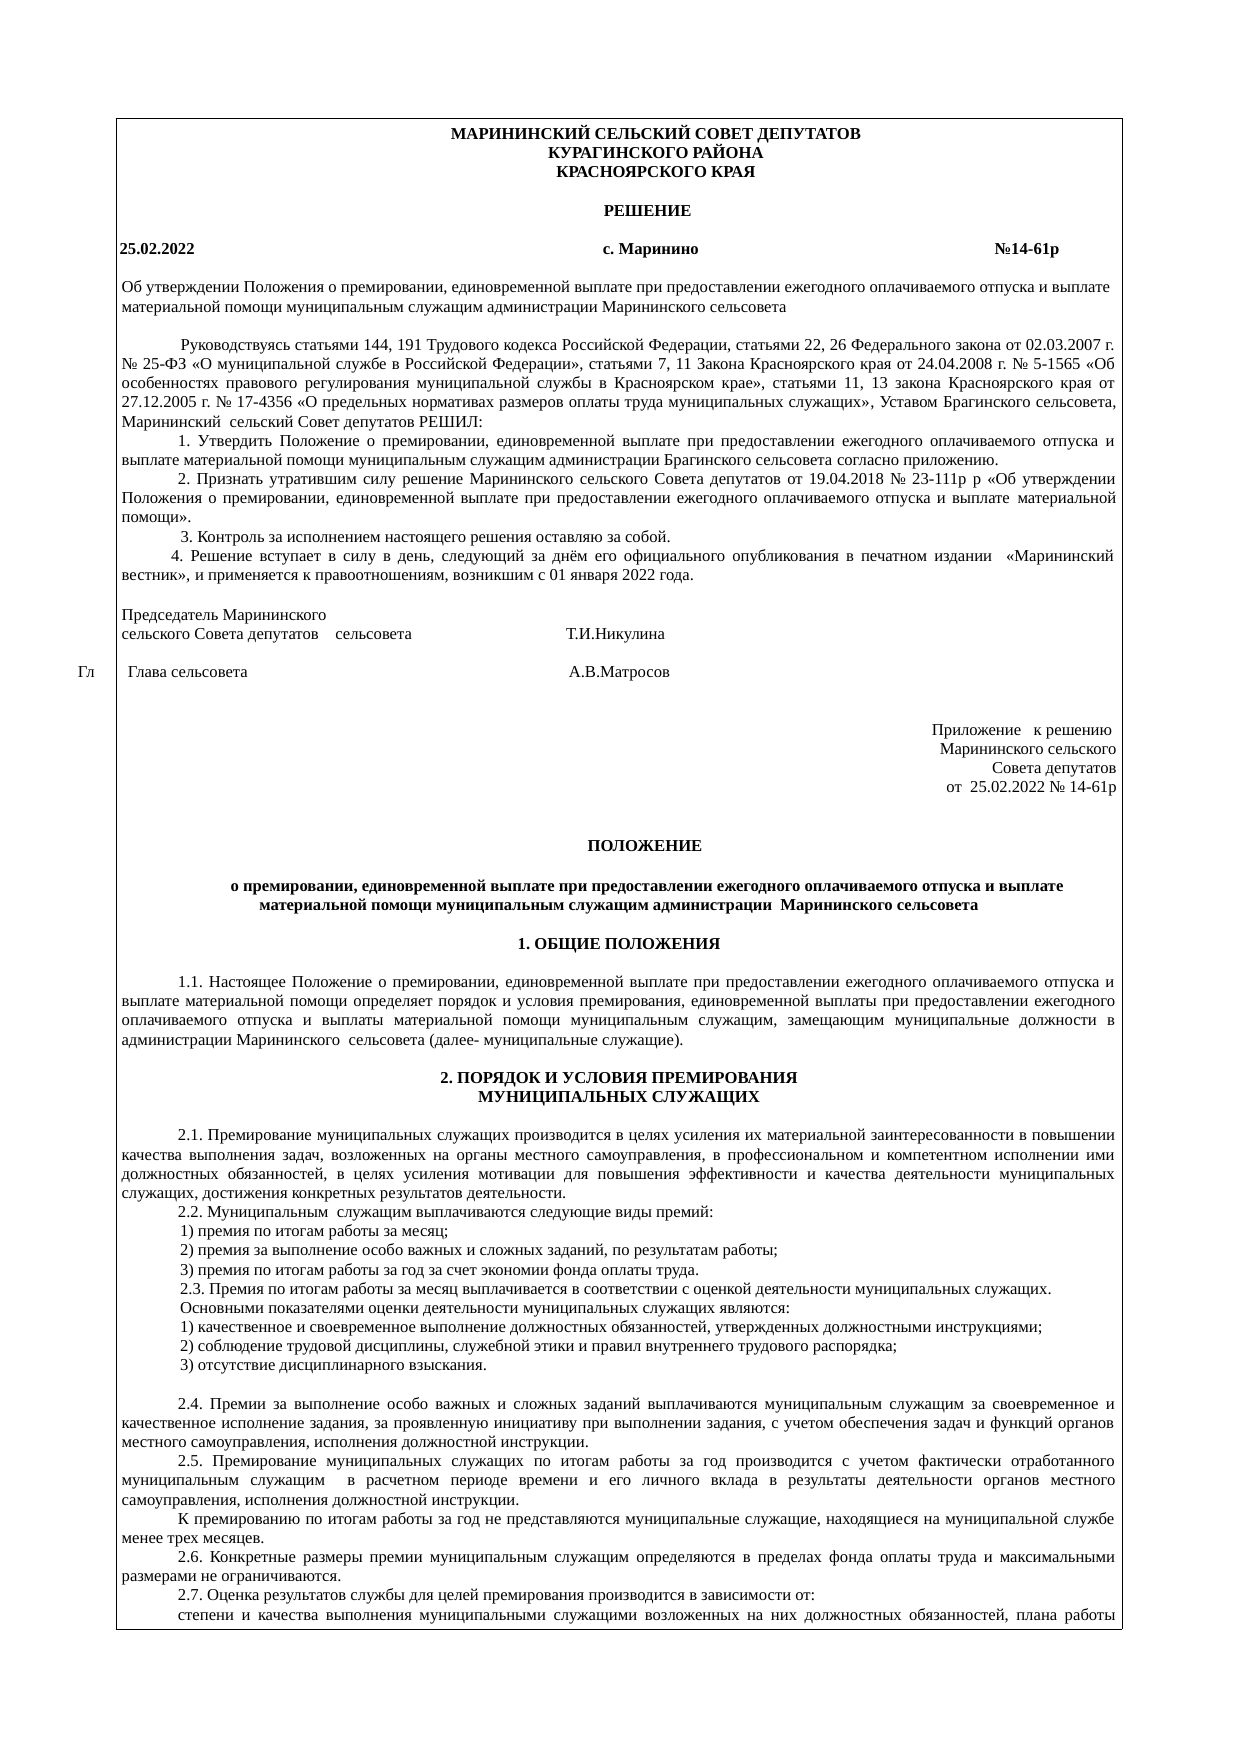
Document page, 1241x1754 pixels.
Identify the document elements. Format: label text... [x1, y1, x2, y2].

table_header МАРИНИНСКИЙ СЕЛЬСКИЙ СОВЕТ ДЕПУТАТОВ КУРАГИНСКОГО РАЙОНА КРАСНОЯРСКОГО КРАЯ РЕШЕНИЕ 25.02.2022 с. Маринино № 14-60р О введении земельного налога В соответствии с главой 31 Налогового Кодекса Российской Федерации, на основании статьей 7 Устава Марининского сельсовета, Марининский сельский Совет депутатов РЕШИЛ: 1. Ввести на территории Марининского сельсовета земельный налог. 2. Установить следующие ставки земельного налога: 2.1.В размере 0,1 процента в отношении земельных участков: - отнесенных к землям сельскохозяйственного назначения или к землям в составе зон сельскохозяйственного использования в населенных пунктах и используемых для сельскохозяйственного производства; 2.2. В размере 0,3 процентов в отношении земельных участков: - занятых жилищным фондом и объектами инженерной инфраструктуры жилищно-коммунального комплекса (за исключением доли в праве на земельный участок, приходящейся на объект, не относящийся к жилищному фонду и к объектам инженерной инфраструктуры жилищно-коммунального комплекса) или приобретенных (предоставленных) для жилищного строительства за исключением земельных участков, приобретенных (предоставленных) для индивидуального жилищного строительства, используемых в предпринимательской деятельности; - приобретенных (предоставленных) для личного подсобного хозяйства, садоводства, огородничества или животноводства, а также дачного хозяйства;не используемых в предпринимательской деятельности, приобретенных (предоставленных) для ведения личного подсобного хозяйства, садоводства или огородничества, а также земельных участков общего назначения, предусмотренных Федеральным законом от 29 июля 2017 года № 217-ФЗ «О ведении гражданами садоводства и огородничества для собственных нужд и о внесении изменений в отдельные законодательные акты Российской Федерации»; ограниченных в обороте в соответствии с законодательством Российской Федерации, предоставленных для обеспечения обороны, безопасности и таможенных нужд; 3. Установить следующий порядок и сроки уплаты налога: 3.1. Налог подлежит уплате налогоплательщиками- организациями в срок не позднее 1 марта года, следующего за истекшим налоговым периодом. Авансовые платежи по налогу подлежат уплате налогоплательщиками- организациями в срок не позднее последнего числа месяца, следующего за истекшим отчетным периодом.» 4. Предоставить с 01.01.2020 года льготы по земельному налогу в размере 100%: - органам государственной власти края, органам местного самоуправления района, коммерческим организациям, финансируемым за счет краевого и (или) местного бюджета; - на земельные участки, предоставленные для обеспечения обороны, безопасности и таможенных нужд. - ветеранам ВОВ и их вдовам, инвалидам ВОВ; - собственникам земельных участков, подлежащих налогообложению, достигшим возраста 70 лет и старше. - хозяйственным субъектам, осуществляющим инвестиционную деятельность на территории сельсовета. 5. Решение Марининского сельского Совета депутатов от 17.12.2013 № 38-172р «О земельном налоге», решение Марининского сельского Совета депутатов от 21.04.2014 № 40-175р «О внесении изменений в решение «О земельном налоге», решение Марининского сельского Совета депутатов от 03.07.2014 № 41-179р «О внесении изменений в решение «О земельном налоге», решение Марининского сельского Совета депутатов от 2512.2015 № 04-13р «О внесении изменений в решение «О земельном налоге», решение Марининского сельского Совета депутатов от 25.04.2016 № 06-29р «О внесении изменений в решение «О земельном налоге», решение Марининского сельского Совета депутатов от 27.12.2016 № 10-49р «О внесении изменений в решение «О земельном налоге»,решение Марининского сельского Совета депутатов от 30.08.2018 № 25-132р «О внесении изменений в решение «О земельном налоге», решение Марининского сельского Совета депутатов от 27.11.2019 № 35-174р «О внесении изменений в решение «О земельном налоге», решение Марининского сельского Совета депутатов от 30.19.2020 № 02-12р «О внесении изменений в решение «О земельном налоге», решение Марининского сельского Совета депутатов от 30.11.2021 № 11-50р «О внесении изменений в решение «О земельном налоге» считать утратившими силу. 6. Настоящее решение вступает в силу не ранее чем по истечении одного месяца со дня его официального опубликования в газете «Марининский вестник» и не ранее 1-го числа очередного налогового периода по земельному налогу. Председатель сельского Глава сельсовета Совета депутатов А.В.Матросов Т.И.Никулина МАРИНИНСКИЙ СЕЛЬСКИЙ СОВЕТ ДЕПУТАТОВ КУРАГИНСКОГО РАЙОНА КРАСНОЯРСКОГО КРАЯ РЕШЕНИЕ 25.02.2022 с. Маринино №14-61р Об утверждении Положения о премировании, единовременной выплате при предоставлении ежегодного оплачиваемого отпуска и выплате материальной помощи муниципальным служащим администрации Марининского сельсовета Руководствуясь статьями 144, 191 Трудового кодекса Российской Федерации, статьями 22, 26 Федерального закона от 02.03.2007 г. № 25-ФЗ «О муниципальной службе в Российской Федерации», статьями 7, 11 Закона Красноярского края от 24.04.2008 г. № 5-1565 «Об особенностях правового регулирования муниципальной службы в Красноярском крае», статьями 11, 13 закона Красноярского края от 27.12.2005 г. № 17-4356 «О предельных нормативах размеров оплаты труда муниципальных служащих», Уставом Брагинского сельсовета, Марининский сельский Совет депутатов РЕШИЛ: 1. Утвердить Положение о премировании, единовременной выплате при предоставлении ежегодного оплачиваемого отпуска и выплате материальной помощи муниципальным служащим администрации Брагинского сельсовета согласно приложению. 2. Признать утратившим силу решение Марининского сельского Совета депутатов от 19.04.2018 № 23-111р р «Об утверждении Положения о премировании, единовременной выплате при предоставлении ежегодного оплачиваемого отпуска и выплате материальной помощи». 3. Контроль за исполнением настоящего решения оставляю за собой. 4. Решение вступает в силу в день, следующий за днём его официального опубликования в печатном издании «Марининский вестник», и применяется к правоотношениям, возникшим с 01 января 2022 года. Председатель Марининского сельского Совета депутатов сельсовета Т.И.Никулина Гл Глава сельсовета А.В.Матросов Приложение к решению Марининского сельского Совета депутатов от 25.02.2022 № 14-61р ПОЛОЖЕНИЕ о премировании, единовременной выплате при предоставлении ежегодного оплачиваемого отпуска и выплате материальной помощи муниципальным служащим администрации Марининского сельсовета 1. ОБЩИЕ ПОЛОЖЕНИЯ 1.1. Настоящее Положение о премировании, единовременной выплате при предоставлении ежегодного оплачиваемого отпуска и выплате материальной помощи определяет порядок и условия премирования, единовременной выплаты при предоставлении ежегодного оплачиваемого отпуска и выплаты материальной помощи муниципальным служащим, замещающим муниципальные должности в администрации Марининского сельсовета (далее- муниципальные служащие). 2. ПОРЯДОК И УСЛОВИЯ ПРЕМИРОВАНИЯ МУНИЦИПАЛЬНЫХ СЛУЖАЩИХ 2.1. Премирование муниципальных служащих производится в целях усиления их материальной заинтересованности в повышении качества выполнения задач, возложенных на органы местного самоуправления, в профессиональном и компетентном исполнении ими должностных обязанностей, в целях усиления мотивации для повышения эффективности и качества деятельности муниципальных служащих, достижения конкретных результатов деятельности. 2.2. Муниципальным служащим выплачиваются следующие виды премий: 1) премия по итогам работы за месяц; 2) премия за выполнение особо важных и сложных заданий, по результатам работы; 3) премия по итогам работы за год за счет экономии фонда оплаты труда. 2.3. Премия по итогам работы за месяц выплачивается в соответствии с оценкой деятельности муниципальных служащих. Основными показателями оценки деятельности муниципальных служащих являются: 1) качественное и своевременное выполнение должностных обязанностей, утвержденных должностными инструкциями; 2) соблюдение трудовой дисциплины, служебной этики и правил внутреннего трудового распорядка; 3) отсутствие дисциплинарного взыскания. 2.4. Премии за выполнение особо важных и сложных заданий выплачиваются муниципальным служащим за своевременное и качественное исполнение задания, за проявленную инициативу при выполнении задания, с учетом обеспечения задач и функций органов местного самоуправления, исполнения должностной инструкции. 2.5. Премирование муниципальных служащих по итогам работы за год производится с учетом фактически отработанного муниципальным служащим в расчетном периоде времени и его личного вклада в результаты деятельности органов местного самоуправления, исполнения должностной инструкции. К премированию по итогам работы за год не представляются муниципальные служащие, находящиеся на муниципальной службе менее трех месяцев. 2.6. Конкретные размеры премии муниципальным служащим определяются в пределах фонда оплаты труда и максимальными размерами не ограничиваются. 2.7. Оценка результатов службы для целей премирования производится в зависимости от: степени и качества выполнения муниципальными служащими возложенных на них должностных обязанностей, плана работы администрации, плана работы Совета депутатов, индивидуальных планов работы муниципального служащего; степени и качества выполнения муниципальными служащими поручений главы сельсовета; степени и качества исполнения муниципальными служащими правил внутреннего трудового распорядка; степени и качества исполнения муниципальными служащими сроков рассмотрения обращений, заявлений граждан, сроков исполнения документов; оценки со стороны контролирующих органов. При определении размера премии могут быть учтены такие обстоятельства, как подготовка на высоком организационном уровне сельских мероприятий, напряженная деятельность по разработке особо важных проектов, программ, выполнение с надлежащим качеством обязанности отсутствующего муниципального служащего , оказание помощи в работе с муниципальными служащими, проходящими испытание, другие положительные и значительные результаты работы. 2.8. Премирование муниципальных служащих производится распоряжением главы Марининского сельсовета. 2.9. В случаях превышения установленных законом предельных размеров дефицита сельского бюджета, премирование муниципальных служащих не осуществляется. Муниципальные служащие, имеющие дисциплинарные взыскания, не подлежат премированию в течение срока действия дисциплинарного взыскания. Не представляются к премированию муниципальные служащие, отстраненные от замещаемой должности муниципальной службы. 3. ПОРЯДОК И УСЛОВИЯ ЕДИНОВРЕМЕННОЙ ВЫПЛАТЫ ПРИ ПРЕДОСТАВЛЕНИИ ЕЖЕГОДНОГО ОПЛАЧИВАЕМОГО ОТПУСКА МУНИЦИПАЛЬНЫМ СЛУЖАЩИМ 3.1. Муниципальным служащим один раз в год при предоставлении ежегодного оплачиваемого отпуска производится единовременная выплата в размере 3,5 должностного оклада. Единовременная выплата производится распоряжением Главы Марининского сельсовета одновременно с предоставлением ежегодного оплачиваемого отпуска. 3.3. Единовременная выплата при предоставлении ежегодного оплачиваемого отпуска производится с учетом районного коэффициента и процентной надбавки к заработной плате за стаж работы в местностях края с особыми климатическими условиями. 3.4. В исключительных случаях, когда муниципальному служащему ежегодный оплачиваемый отпуск не предоставлен и перенесен на следующий год, единовременная выплата при предоставлении ежегодного оплачиваемого отпуска, не выплаченная в течение текущего календарного года, подлежит выплате муниципальному служащему на основании распоряжения главы Марининского сельсовета в последнем месяце календарного года, в пределах установленного фонда оплаты труда. 3.5. При прекращении или расторжении трудового договора, освобождении от замещаемой должности муниципальной службы и увольнении с муниципальной службы муниципальному служащему одновременно с выплатой денежной компенсации за неиспользованные дни отпуска выплачивается пропорционально отработанному времени и в пределах установленного фонда оплаты труда не полученная муниципальным служащим единовременная выплата при предоставлении ежегодного оплачиваемого отпуска. 4. ПОРЯДОК И УСЛОВИЯ ВЫПЛАТЫ МАТЕРИАЛЬНОЙ ПОМОЩИ МУНИЦИПАЛЬНЫМ СЛУЖАЩИМ 4.1. Основанием для выплаты единовременной материальной помощи являются: смерть близких родственников (родителей, детей, супругов); бракосочетание; рождение ребенка. 4.2. Размер материальной помощи (с учетом районного коэффициента, процентной надбавки к заработной плате за стаж работы в местностях края с особыми климатическими условиями), оказываемой муниципальному служащему в течение календарного года, не должен превышать пяти тысяч рублей по каждому основанию и ограничивается пределами установленного фонда оплаты труда. 4.3. Выплата материальной помощи производится с учетом районного коэффициента и процентной надбавки к заработной плате за стаж работы в иных местностях края с особыми климатическими условиями, в пределах средств, предусмотренных на указанные цели при формировании фонда оплаты труда муниципальных служащих. 4.4. Выплата производится распоряжение главы Марининского сельсовета по письменному заявлению муниципального служащего. В заявлении указывается основание для выплаты материальной помощи. К заявлению прилагаются документы, удостоверяющие фактические основания для предоставления материальной помощи. 5. ИСТОЧНИКИ ВЫПЛАТЫ ПРЕМИИ, МАТЕРИАЛЬНОЙ ПОМОЩИ, ЕДИНОВРЕМЕННОЙ ВЫПЛАТЫ ПРИ ПРЕДОСТАВЛЕНИИ ЕЖЕГОДНОГО ОПЛАЧИВАЕМОГО ОТПУСКА МУНИЦИПАЛЬНЫМ СЛУЖАЩИМ Выплата премии, материальной помощи, единовременной выплаты при предоставлении ежегодного оплачиваемого отпуска муниципальным служащим осуществляется за счет средств фонда оплаты труда, установленного для администрации Марининского сельсовета. МАРИНИНСКИЙ СЕЛЬСКИЙ СОВЕТ ДЕПУТАТОВ КУРАГИНСКОГО РАЙОНА КРАСНОЯРСКОГО КРАЯ РЕШЕНИЕ 25.02.2022 с. Маринино № 14-63р О внесении изменений в решение Совета депутатов от 20.12.2021 г. № 12-55р «О бюджете муниципального образования Марининский сельсовет на 2022 год и плановый период 2023-2024 годов» На основании подпункта 1.2 пункта 1 статьи 20 Устава муниципального образования Марининский сельсовет, пункта 1 статьи 2 Положения о бюджетном процессе в муниципальном образовании Марининский сельсовет, утверждённого решением Марининского сельского Совета депутатов от 25.04.2016 № 06-32р, сельский Совет депутатов РЕШИЛ: Внести в решение сельского Совета депутатов от 20.12.2021 г. № 12-55 р «О бюджете муниципального образования Марининский сельсовет на 2022 год и плановый период 2023-2024 годов» (далее - Решение) следующие изменения: 1. В пункте 1 Решения: - в подпункте 1.1.1 цифры «8493,10» заменить на «8714,26»; - в подпункте 1.1.2. цифры «8493,10» заменить на «8897,68»; - в подпункте 1.2.1. цифры «7050,00» заменить на «7146,60», цифры «6939,00» заменить на «7188,00»; - в подпункте 1.2.2. цифры «7050,00» заменить на «7146,60», цифры «6939» заменить на «7188,00». 2. Приложения 1, 4, 5, 6, 7, 8, 9, 10, Решения изложить в новой редакции согласно приложений 1, 2, 3, 4, 5, 6, 7, 8, к настоящему решению. 3. Настоящее решение вступает в силу со дня, следующего за днем его официального опубликования в газете «Марининский вестник». Председатель Совета депутатов Глава Марининского сельсовета _______________Никулина Т.И _______________ А. В. Матросов С приложениями к решению Совета депутатов от 25.02.2022 № 14-63р можно ознакомиться на официальном сайте Марининской администрации https://adminmarinino.ru МАРИНИНСКИЙ СЕЛЬСКИЙ СОВЕТ ДЕПУТАТОВ КУРАГИНСКОГО РАЙОНА КРАСНОЯРСКОГО КРАЯ РЕШЕНИЕ 25.02.2022 с. Маринино № 14-62р О проведении Публичных слушаний по проекту «Об утверждении отчета об исполнении бюджета муниципального образования Марининский сельсовет за 2021год» В соответствии со статьей 28 Федерального закона от 06.10.2003 № 131-ФЗ «Об общих принципах организации местного самоуправления в Российской Федерации», статьями, 57 36 Устава муниципального образования Марининский сельсовет, на основании Положения о порядке проведения публичных слушаний в муниципальном образовании Марининский сельсовет, утвержденного решением Марининского сельского Совета депутатов от 13.12.2005 № 08-16р, Марининский сельский Совет депутатов РЕШИЛ: 1. Назначить публичные слушания по проекту: «Об утверждении отчета об исполнении бюджета муниципального образования Марининский сельсовет за 2021 год». 2. Провести публичные слушания по проекту «Об утверждении отчета об исполнении бюджета муниципального образования Марининский сельсовет за 2021 год» 08 апреля 2022 г. в 15-00 часов в здании Администрации Марининского сельсовета по адресу: с.Маринино, ул.Советская, 2а. 3. Опубликовать проект «Об утверждении отчета об исполнении бюджета муниципального образования Марининский сельсовет за 2021 год» в газете «Марининский вестник». 4. Утвердить порядок организации и проведения публичных слушаний по проекту «Об утверждении отчета об исполнении бюджета муниципального образования Марининский сельсовет за 2020 год», согласно приложению 1. 6. Утвердить состав Рабочей группы по разработке проекта «Об утверждении отчета об исполнении бюджета муниципального образования Марининский сельсовет за 2021год», подготовке и проведению Публичных слушаний, согласно приложению 2. 7. Контроль за выполнением решения возложить на председателя Совета депутатов (Никулина Т. И.). 8. Решение вступает в силу в день, следующий за днем опубликования в газете «Марининский вестник». Председатель Совета депутатов Глава Марининского сельсовета _____________ Т. И. Никулина ______________ А. В. Матросов Приложение 1 к решению Марининского сельского Совета депутатов от 25.02.2022 № 14-62р Порядок организации и проведения публичных слушаний по проекту «Об утверждении отчета об исполнении бюджета муниципального образования Марининский сельсовет за 2021 год» 1. Общие положения 1. Настоящее положение определяет порядок организации и проведения публичных слушаний по проекту «Об утверждении отчета об исполнении бюджета муниципального образования Марининский сельсовет за 2020 год» и направлено на реализацию права жителей сельсовета на осуществление местного самоуправления посредством участия в публичных слушаниях. 2. Публичные слушания проводятся с целью обсуждения проекта «Об утверждении отчета об исполнении бюджета муниципального образования Марининский сельсовет за 2021год». 3. Участниками публичных слушаний могут быть жители сельсовета, представители политических партий, общественных объединений, трудовых коллективов и иных объединений граждан, депутаты сельского Совета депутатов, должностные лица органов местного самоуправления и органов государственной власти, и др. 2. Подготовка публичных слушаний 1. Для организации и проведения публичных слушаний создается рабочая группа 2. Рабочая группа: - проводит анализ предложений, представленных гражданами; - составляет список лиц, участвующих в публичных слушаниях, с правом выступления; - устанавливает порядок выступлений на публичных слушаниях; - осуществляет подсчет голосов при голосовании в ходе публичных слушаний; - организует подготовку решения о результатах публичных слушаний и его опубликование , а также направление данного решения, предложений, одобренных участниками публичных слушаний, и протокола публичных слушаний Марининскому сельскому Совету депутатов. 3. Порядок внесения предложений в проект «Об утверждении отчета об исполнении бюджета муниципального образования Марининский сельсовет за 2021год» 1. Опубликованный проект решения обсуждается на собраниях политических партий, общественных организаций, трудовых коллективов, иных собраниях граждан. 2. Предложения по проекту решения в письменном виде направляются в рабочую группу с аргументированным обоснованием внесения данных предложений. Если предложения приняты на собрании граждан, то к тексту предложения прилагается протокол такого собрания, оформленный в установленном порядке, и список представителей, принимающих участие в публичных слушаниях, в том числе лиц, уполномоченных выступать на публичных слушаниях по вносимым предложениям. 4. Порядок проведения публичных слушаний 1. Публичные слушания проводятся в помещении, позволяющем обеспечить массовое участие в них жителей сельсовета. 2. Участники публичных слушаний допускаются в помещение, где проводятся публичные слушания, при предъявлении документа, удостоверяющего личность. 3. На публичные слушания не допускаются лица, находящиеся в состоянии алкогольного или наркотического опьянения. 4. Присутствующие и выступающие на публичных слушаниях не вправе: - употреблять в своей речи грубые и оскорбительные выражения, наносящие ущерб чести и достоинству других лиц; - использовать ложную и непроверенную информацию; - осуществлять иные действия, нарушающие общественный порядок. При несоблюдении указанных требований нарушители подлежат удалению из помещения, в котором проходят публичные слушания. 5. Перед началом проведения мероприятия рабочая группа организует регистрацию выступающих и общий учет численности участников публичных слушаний. 6. Председательствующий на публичных слушаниях открывает мероприятие и оглашает тему публичных слушаний, вопрос, выносимый на обсуждение, инициаторов проведения публичных слушаний, основания и причины их проведения, предложения рабочей группы по порядку проведения публичных слушаний. 7. В процессе проведения публичных слушаний обсуждается проект «Об утверждении отчета об исполнении бюджета муниципального образования Марининский сельсовет за 2020 год», выслушиваются мнения выступающих, заключение рабочей группы. Председательствующий подводит итоги мероприятия, после чего принимается решение о результатах публичных слушаний, которое отражается в протоколе. Решение принимается простым большинством голосов от общего числа участников публичных слушаний и носит рекомендательный характер. 8. Председательствующий дает слово секретарю для оглашения протокола публичных слушаний. 9. Решение (резолютивная часть протокола) и мотивированное обоснование принятых решений публичных слушаний подлежат опубликованию в десятидневный срок со дня принятия. Приложение 2 к решению Марининского сельского Совета депутатов от 28.02.2022 № 14-62р Состав Рабочей группы по разработке проекта, рассмотрению предложений по проекту «Об утверждении отчета об исполнении бюджета муниципального образования Марининский сельсовет за 2021 год», подготовке и проведению Публичных слушаний Матросов А. В. – Глава сельсовета, председатель рабочей группы. Члены рабочей группы: Никулина Т. И. – председатель Совета депутатов Самарина А. В. - бухгалтер администрации ; Вострецова А. А. – депутат Совета депутатов [117, 119, 1122, 1629]
